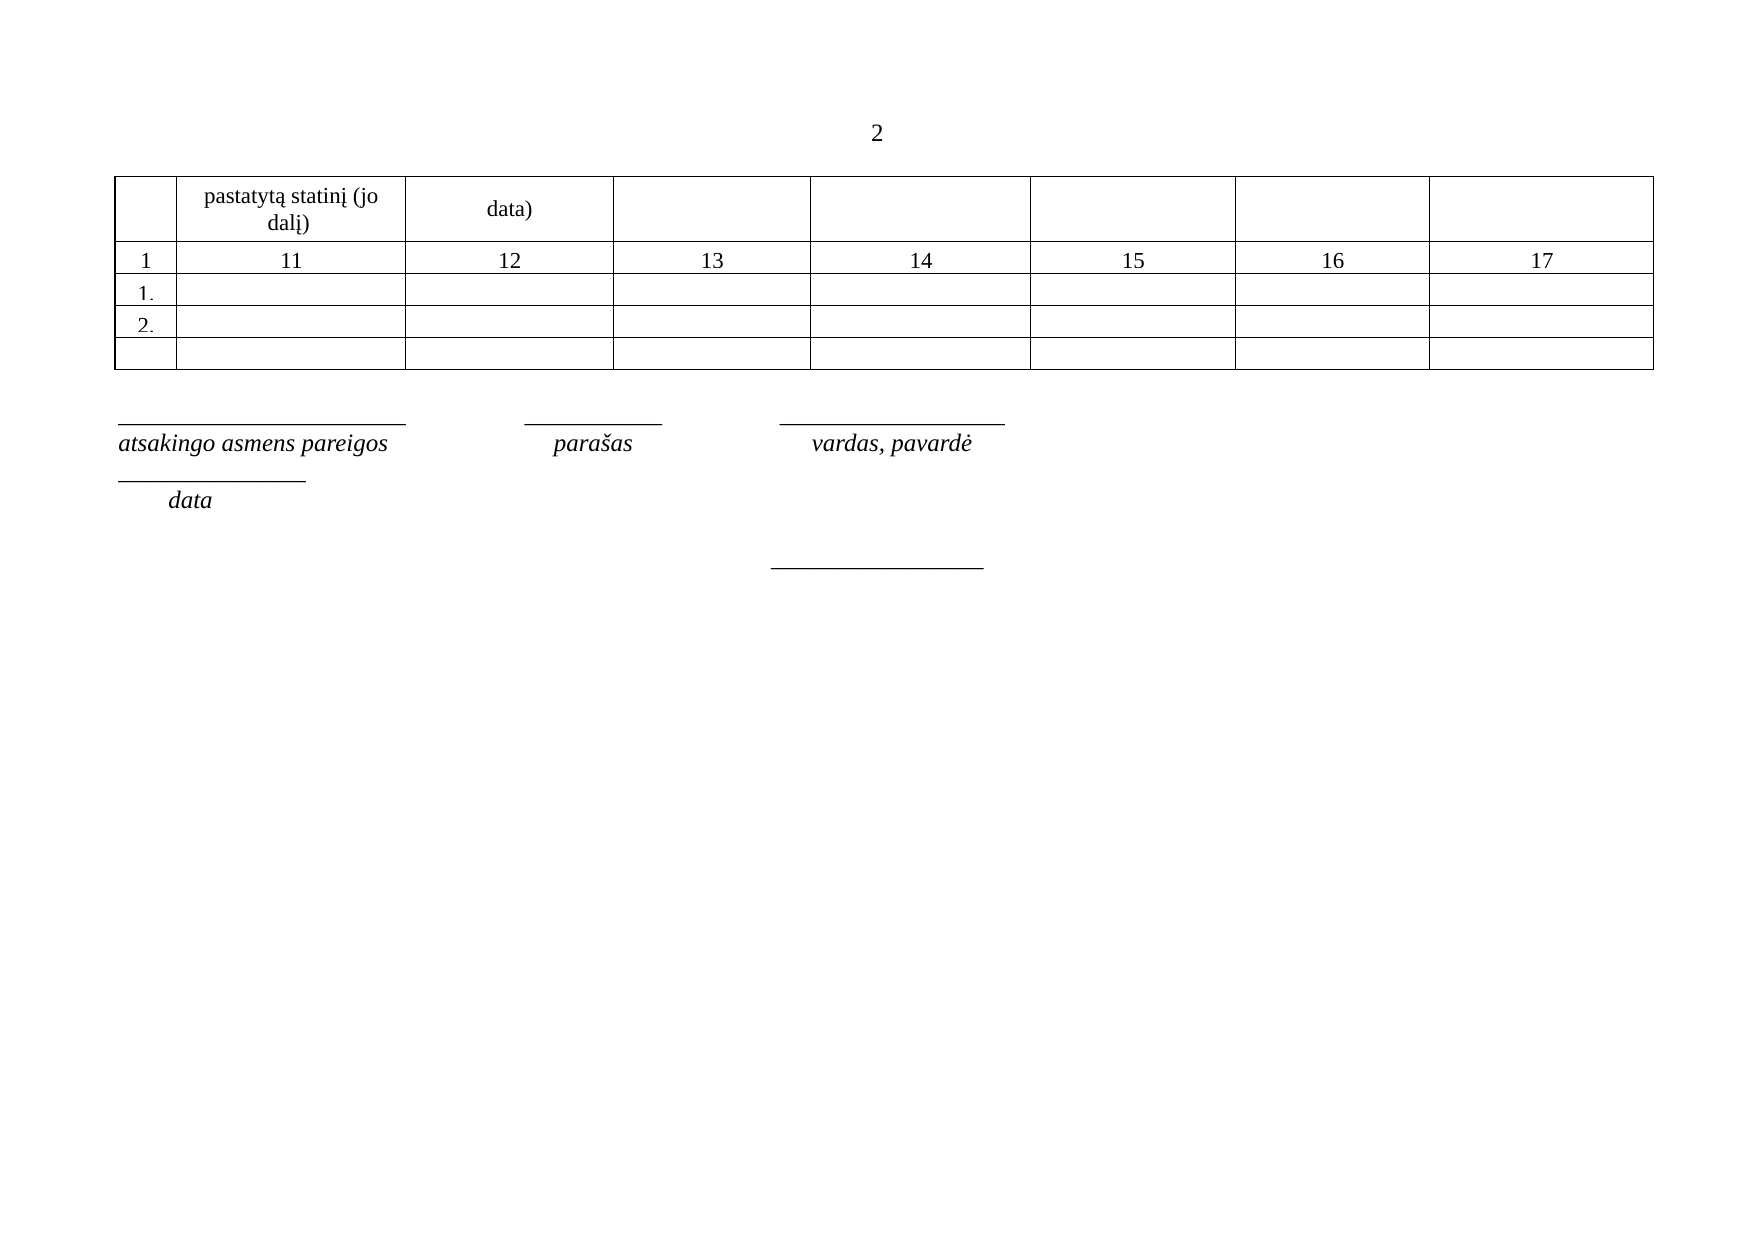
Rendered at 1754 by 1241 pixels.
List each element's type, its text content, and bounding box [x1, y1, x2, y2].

table_cell 16 [1236, 242, 1429, 273]
table_cell [811, 274, 1030, 305]
table_cell 17 [1430, 242, 1653, 273]
text atsakingo asmens pareigos parašas vardas, pavardė [118, 428, 1636, 456]
table_header [1236, 177, 1429, 241]
table_cell [1031, 338, 1235, 369]
table_cell 12 [406, 242, 613, 273]
table_cell 14 [811, 242, 1030, 273]
table_cell [406, 306, 613, 337]
table_cell [1430, 306, 1653, 337]
table_cell [1031, 274, 1235, 305]
table_header [614, 177, 810, 241]
table_header [1430, 177, 1653, 241]
table_cell [614, 306, 810, 337]
text _________________ [118, 543, 1636, 571]
table_cell 2. [116, 306, 176, 337]
table_cell [116, 338, 176, 369]
table_cell [1236, 274, 1429, 305]
text _______________________ ___________ __________________ [118, 399, 1636, 428]
table_cell 1 [116, 242, 176, 273]
table_cell [177, 306, 405, 337]
table_header data) [406, 177, 613, 241]
table_cell [811, 306, 1030, 337]
table_cell [614, 274, 810, 305]
text _______________ [118, 456, 1636, 485]
table_cell 13 [614, 242, 810, 273]
text data [168, 485, 1636, 514]
table_cell [614, 338, 810, 369]
table_cell [1236, 338, 1429, 369]
table_header [116, 177, 176, 241]
table_cell 15 [1031, 242, 1235, 273]
table_cell 1. [116, 274, 176, 305]
table_cell [406, 274, 613, 305]
table_cell [406, 338, 613, 369]
table_header [1031, 177, 1235, 241]
table_cell [1430, 338, 1653, 369]
table_cell 11 [177, 242, 405, 273]
table_header [811, 177, 1030, 241]
table_cell [177, 274, 405, 305]
table_cell [1430, 274, 1653, 305]
table_header pastatytą statinį (jo dalį) [177, 177, 405, 241]
table_cell [177, 338, 405, 369]
table_cell [1236, 306, 1429, 337]
table_cell [811, 338, 1030, 369]
table_cell [1031, 306, 1235, 337]
